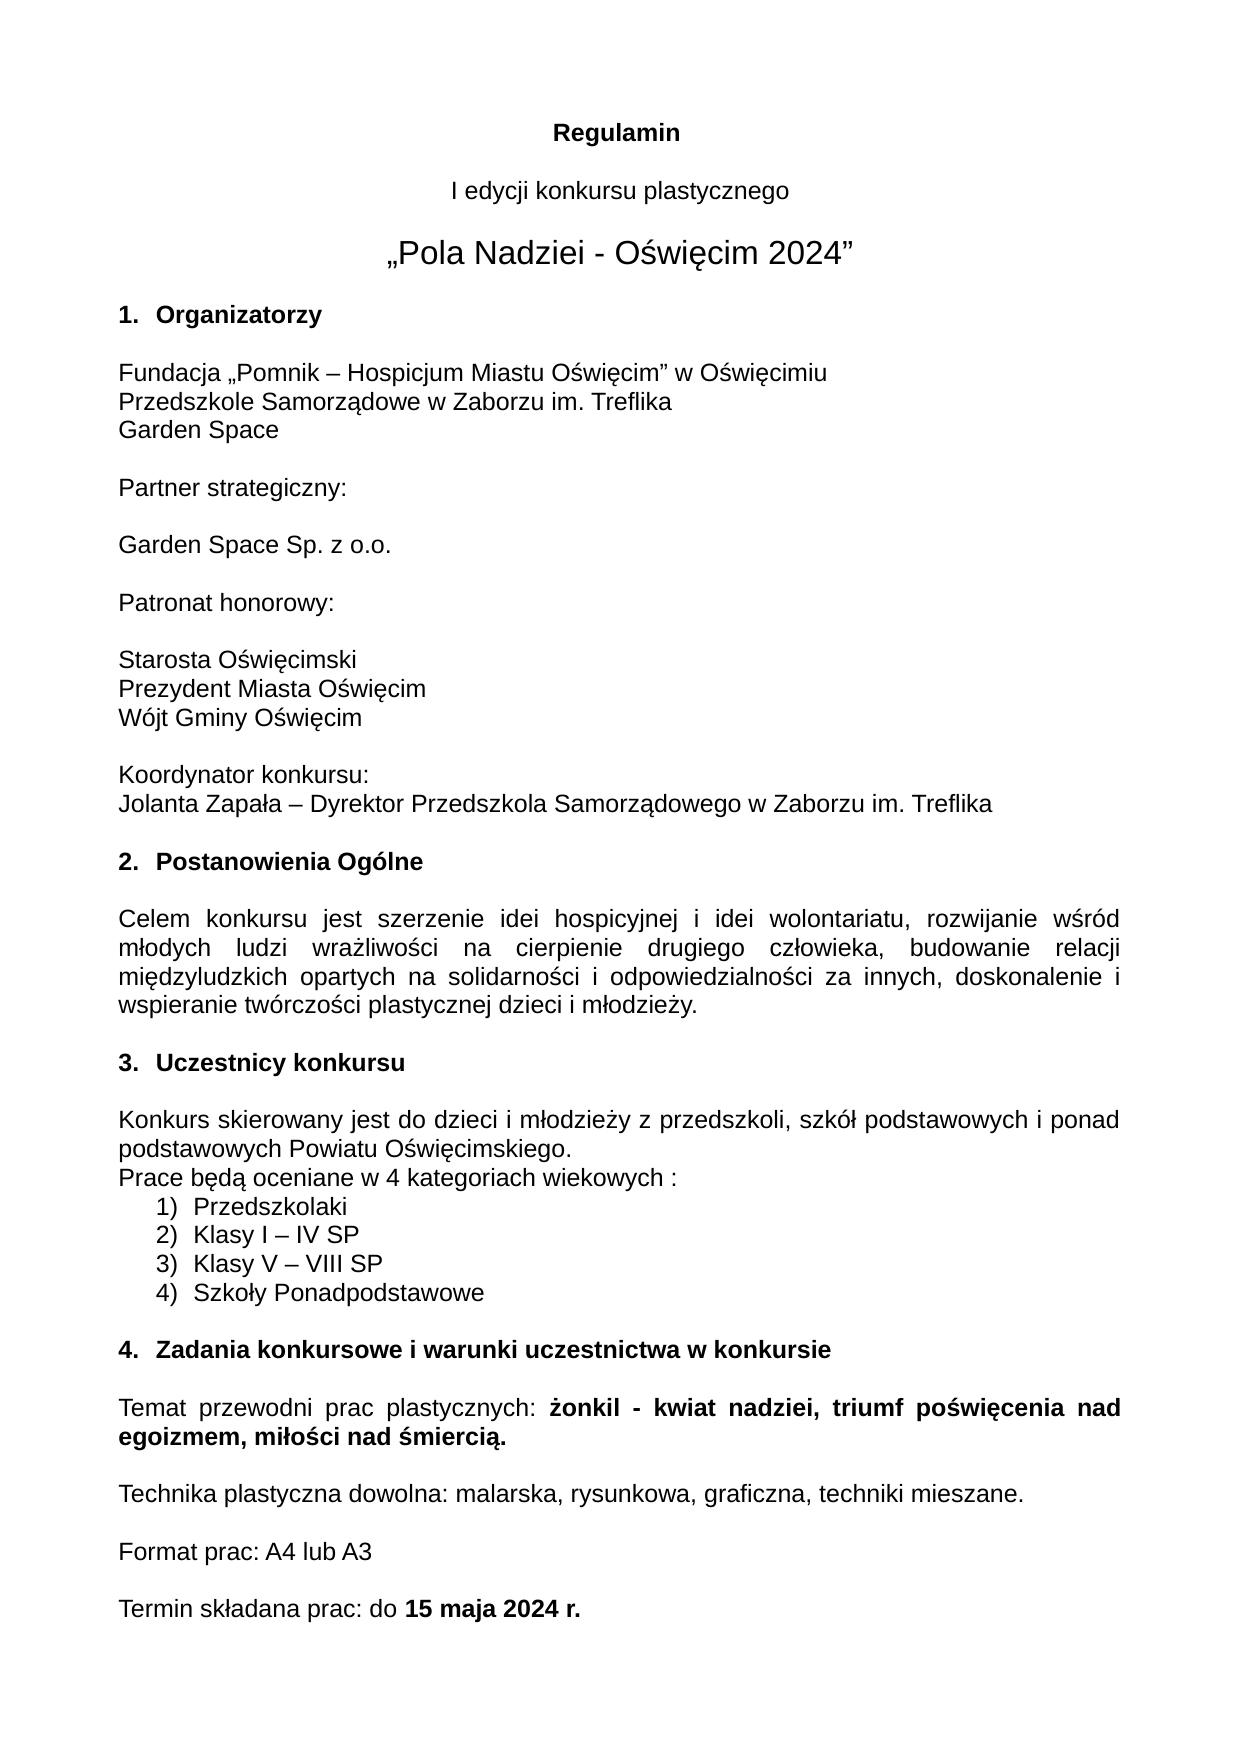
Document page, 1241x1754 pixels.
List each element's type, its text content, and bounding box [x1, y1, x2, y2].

text Patronat honorowy: [118, 588, 1122, 617]
text I edycji konkursu plastycznego [118, 176, 1122, 204]
text Partner strategiczny: [118, 473, 1122, 502]
text Wójt Gminy Oświęcim [118, 703, 1122, 732]
text Fundacja „Pomnik – Hospicjum Miastu Oświęcim” w Oświęcimiu [118, 358, 1122, 387]
list Przedszkolaki [156, 1192, 1122, 1220]
text Koordynator konkursu: [118, 760, 1122, 789]
list Klasy V – VIII SP [156, 1249, 1122, 1278]
text Garden Space [118, 415, 1122, 444]
list Klasy I – IV SP [156, 1220, 1122, 1249]
text Format prac: A4 lub A3 [118, 1537, 1122, 1565]
text Starosta Oświęcimski [118, 645, 1122, 674]
list Postanowienia Ogólne [118, 847, 1122, 875]
text Regulamin [118, 118, 1122, 147]
text Przedszkole Samorządowe w Zaborzu im. Treflika [118, 387, 1122, 415]
text Temat przewodni prac plastycznych: żonkil - kwiat nadziei, triumf poświęcenia nad egoizmem, miłości nad śmiercią. [118, 1393, 1122, 1450]
text Technika plastyczna dowolna: malarska, rysunkowa, graficzna, techniki mieszane. [118, 1479, 1122, 1508]
text Celem konkursu jest szerzenie idei hospicyjnej i idei wolontariatu, rozwijanie wśród młodych ludzi wrażliwości na cierpienie drugiego człowieka, budowanie relacji międzyludzkich opartych na solidarności i odpowiedzialności za innych, doskonalenie i wspieranie twórczości plastycznej dzieci i młodzieży. [118, 904, 1122, 1019]
text Prezydent Miasta Oświęcim [118, 674, 1122, 703]
list Uczestnicy konkursu [118, 1048, 1122, 1077]
list Zadania konkursowe i warunki uczestnictwa w konkursie [118, 1335, 1122, 1364]
text „Pola Nadziei - Oświęcim 2024” [118, 233, 1122, 272]
text Garden Space Sp. z o.o. [118, 530, 1122, 559]
text Prace będą oceniane w 4 kategoriach wiekowych : [118, 1163, 1122, 1192]
text Termin składana prac: do 15 maja 2024 r. [118, 1594, 1122, 1623]
text Konkurs skierowany jest do dzieci i młodzieży z przedszkoli, szkół podstawowych i ponad podstawowych Powiatu Oświęcimskiego. [118, 1105, 1122, 1163]
list Organizatorzy [118, 300, 1122, 329]
text Jolanta Zapała – Dyrektor Przedszkola Samorządowego w Zaborzu im. Treflika [118, 789, 1122, 818]
list Szkoły Ponadpodstawowe [156, 1278, 1122, 1307]
